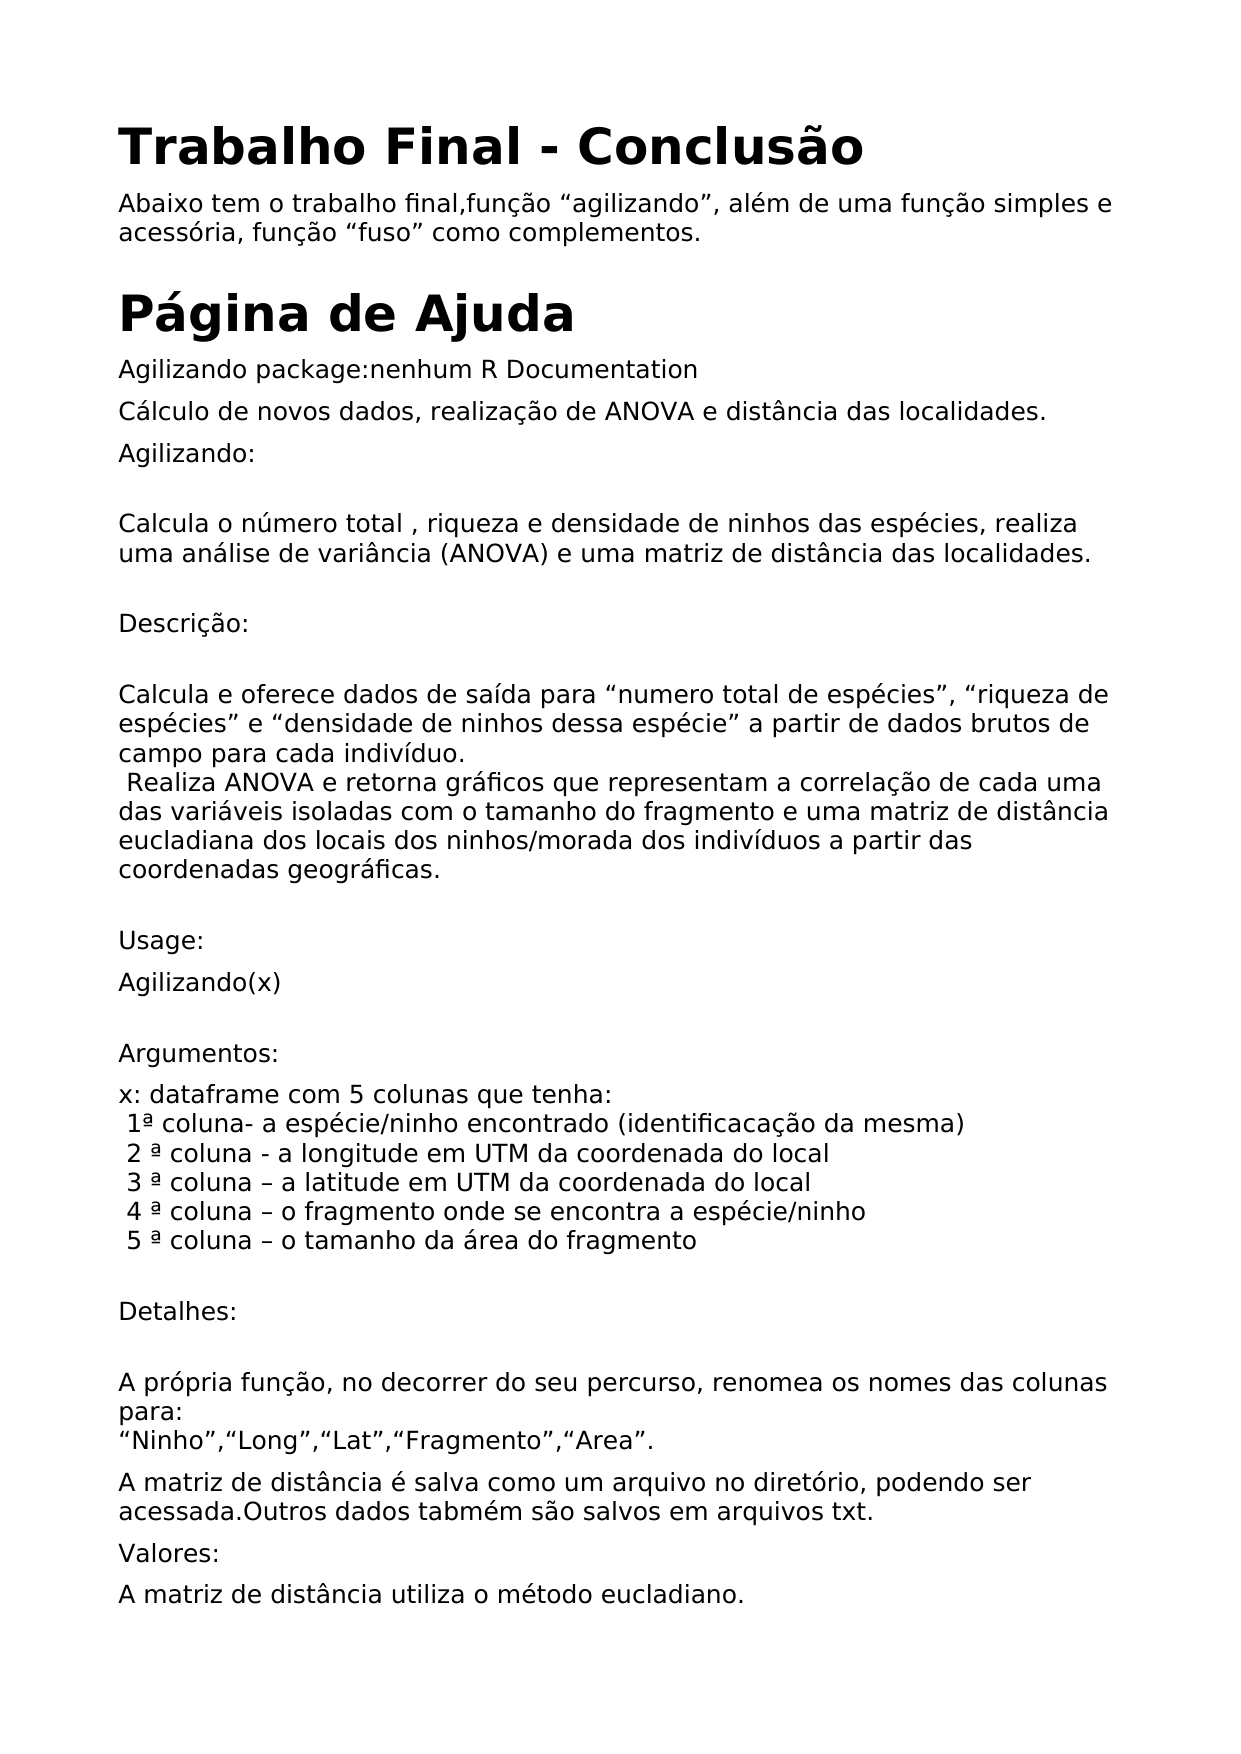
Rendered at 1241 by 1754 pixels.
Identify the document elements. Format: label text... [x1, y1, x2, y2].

text Argumentos: [118, 1039, 1122, 1068]
text A matriz de distância é salva como um arquivo no diretório, podendo ser acessada.Outros dados tabmém são salvos em arquivos txt. [118, 1468, 1122, 1526]
text Agilizando: [118, 439, 1122, 497]
text A própria função, no decorrer do seu percurso, renomea os nomes das colunas para: “Ninho”,“Long”,“Lat”,“Fragmento”,“Area”. [118, 1368, 1122, 1455]
subtitle Trabalho Final - Conclusão [118, 118, 1122, 176]
text Calcula o número total , riqueza e densidade de ninhos das espécies, realiza uma análise de variância (ANOVA) e uma matriz de distância das localidades. [118, 509, 1122, 597]
subtitle Página de Ajuda [118, 285, 1122, 343]
text Agilizando package:nenhum R Documentation [118, 355, 1122, 384]
text A matriz de distância utiliza o método eucladiano. [118, 1580, 1122, 1609]
text Valores: [118, 1539, 1122, 1568]
text Agilizando(x) [118, 968, 1122, 1026]
text Usage: [118, 926, 1122, 955]
text Descrição: [118, 609, 1122, 668]
text Calcula e oferece dados de saída para “numero total de espécies”, “riqueza de espécies” e “densidade de ninhos dessa espécie” a partir de dados brutos de campo para cada indivíduo. Realiza ANOVA e retorna gráficos que representam a correlação de cada uma das variáveis isoladas com o tamanho do fragmento e uma matriz de distância eucladiana dos locais dos ninhos/morada dos indivíduos a partir das coordenadas geográficas. [118, 680, 1122, 914]
text Cálculo de novos dados, realização de ANOVA e distância das localidades. [118, 397, 1122, 426]
text Abaixo tem o trabalho final,função “agilizando”, além de uma função simples e acessória, função “fuso” como complementos. [118, 189, 1122, 247]
text x: dataframe com 5 colunas que tenha: 1ª coluna- a espécie/ninho encontrado (identificacação da mesma) 2 ª coluna - a longitude em UTM da coordenada do local 3 ª coluna – a latitude em UTM da coordenada do local 4 ª coluna – o fragmento onde se encontra a espécie/ninho 5 ª coluna – o tamanho da área do fragmento [118, 1080, 1122, 1284]
text Detalhes: [118, 1297, 1122, 1355]
